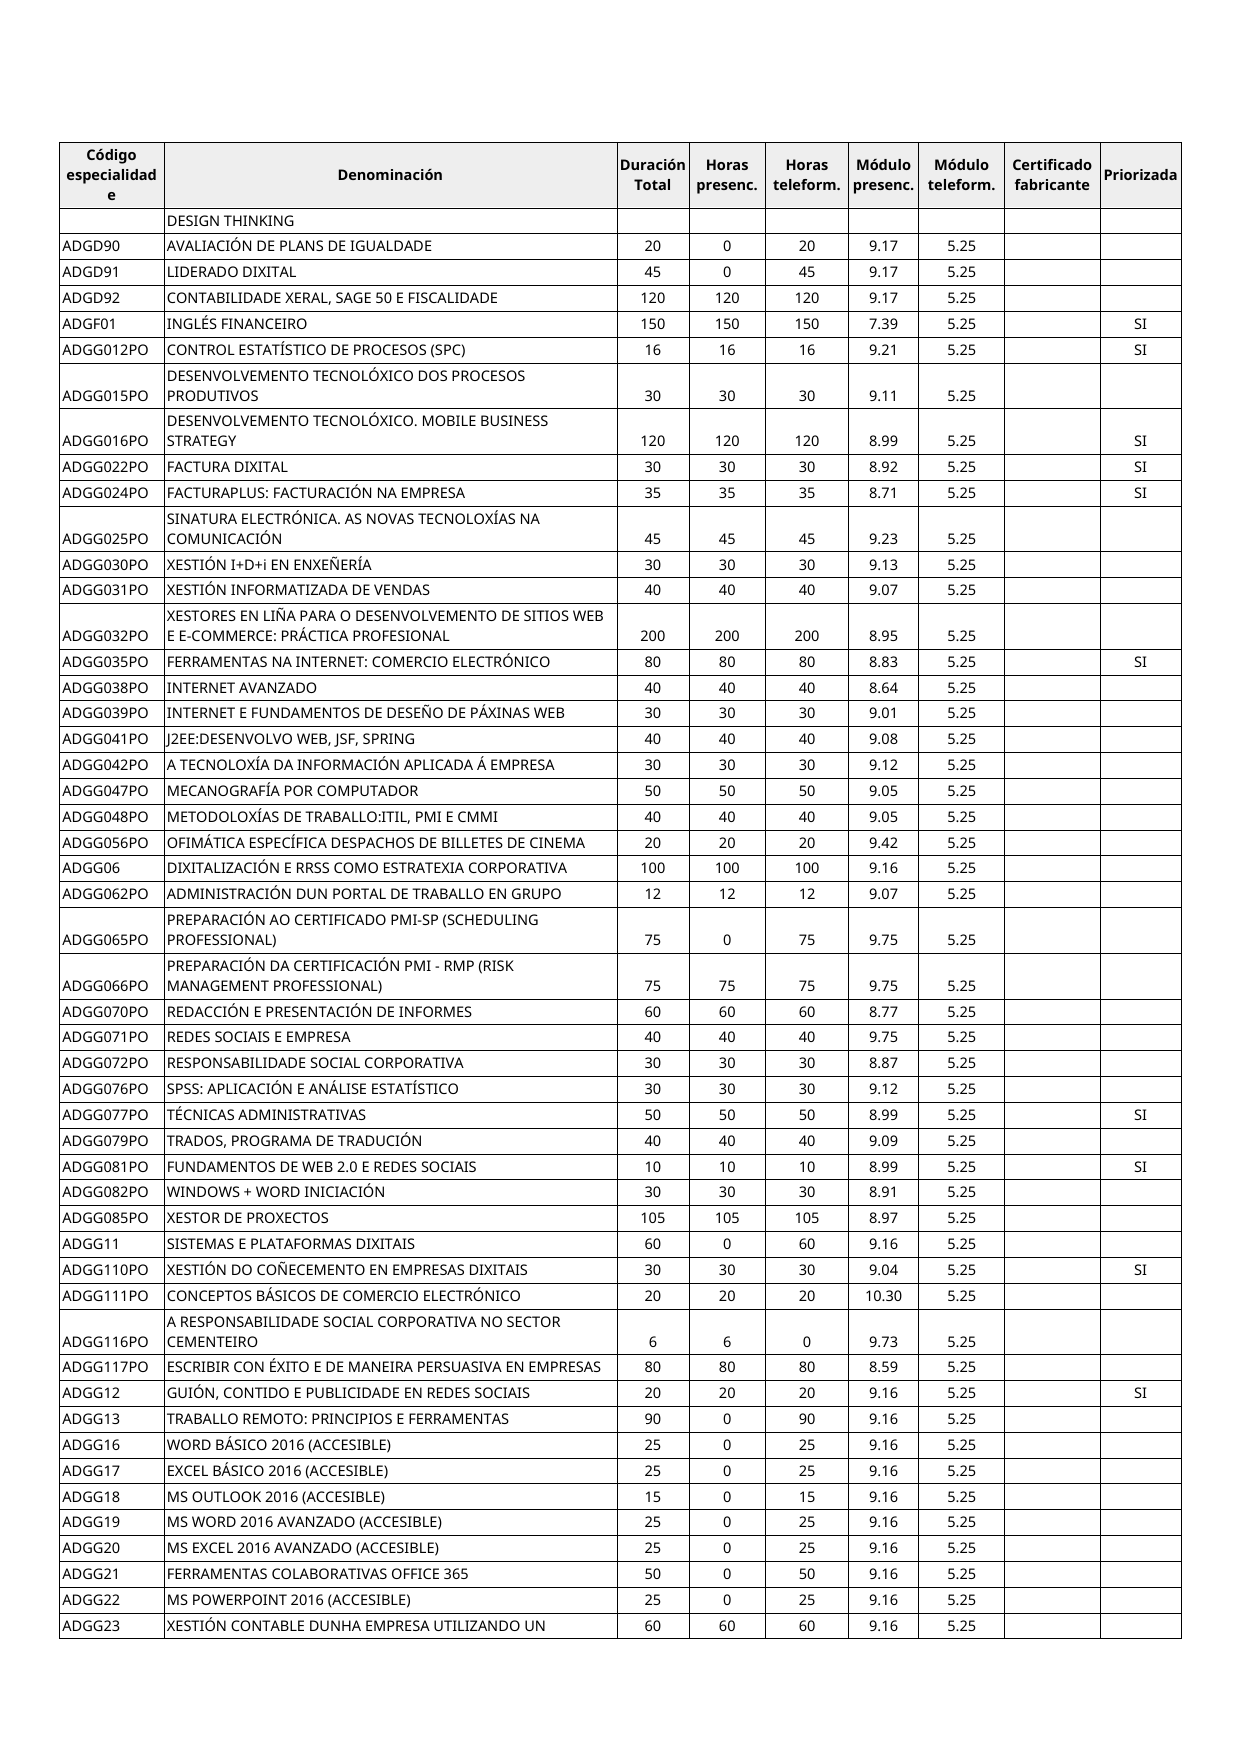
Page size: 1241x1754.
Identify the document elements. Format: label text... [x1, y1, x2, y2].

table_cell ADGG17 [60, 1459, 164, 1483]
table_cell 9,16 [849, 1459, 918, 1483]
table_cell 16 [618, 338, 689, 362]
table_cell 0 [690, 1407, 765, 1432]
table_cell [1101, 604, 1181, 649]
table_header Código especialidade [60, 143, 164, 207]
table_cell 40 [690, 805, 765, 829]
table_cell 40 [618, 578, 689, 603]
table_cell 5,25 [919, 1310, 1004, 1354]
table_cell 120 [618, 286, 689, 311]
table_cell [1101, 552, 1181, 577]
table_cell SI [1101, 1258, 1181, 1283]
table_cell 30 [690, 1051, 765, 1076]
table_cell [1005, 856, 1100, 881]
table_header Denominación [165, 143, 617, 207]
table_header Certificado fabricante [1005, 143, 1100, 207]
table_cell 5,25 [919, 1510, 1004, 1535]
table_cell ADGG025PO [60, 507, 164, 551]
table_cell 10,30 [849, 1284, 918, 1308]
table_cell 0 [766, 1310, 848, 1354]
table_cell 20 [618, 234, 689, 259]
table_cell SINATURA ELECTRÓNICA. AS NOVAS TECNOLOXÍAS NA COMUNICACIÓN [165, 507, 617, 551]
table_cell 5,25 [919, 1381, 1004, 1406]
table_cell 20 [766, 1284, 848, 1308]
table_cell 200 [690, 604, 765, 649]
table_cell [1005, 779, 1100, 804]
table_cell 40 [766, 1025, 848, 1050]
table_cell TRABALLO REMOTO: PRINCIPIOS E FERRAMENTAS [165, 1407, 617, 1432]
table_cell AVALIACIÓN DE PLANS DE IGUALDADE [165, 234, 617, 259]
table_cell 8,91 [849, 1180, 918, 1205]
table_cell 150 [618, 312, 689, 337]
table_cell ADGD90 [60, 234, 164, 259]
table_cell [1005, 578, 1100, 603]
table_cell [1101, 234, 1181, 259]
table_cell 5,25 [919, 1129, 1004, 1153]
table_cell MS EXCEL 2016 AVANZADO (ACCESIBLE) [165, 1536, 617, 1561]
table_cell MS OUTLOOK 2016 (ACCESIBLE) [165, 1484, 617, 1509]
table_cell 40 [766, 727, 848, 752]
table_cell 50 [766, 1562, 848, 1587]
table_cell [1005, 312, 1100, 337]
table_cell 5,25 [919, 1459, 1004, 1483]
table_cell ADGG062PO [60, 882, 164, 907]
table_cell ADGG032PO [60, 604, 164, 649]
table_cell 9,01 [849, 701, 918, 726]
table_cell 9,42 [849, 831, 918, 855]
table_cell 8,99 [849, 409, 918, 454]
table_cell SI [1101, 312, 1181, 337]
table_cell 9,16 [849, 1381, 918, 1406]
table_cell 9,12 [849, 753, 918, 778]
table_cell 5,25 [919, 1180, 1004, 1205]
table_cell [1101, 507, 1181, 551]
table_cell 0 [690, 1536, 765, 1561]
table_cell 5,25 [919, 1614, 1004, 1638]
table_cell 5,25 [919, 1588, 1004, 1612]
table_cell 40 [690, 727, 765, 752]
table_cell 30 [766, 753, 848, 778]
table_cell [1101, 1407, 1181, 1432]
table_cell XESTIÓN CONTABLE DUNHA EMPRESA UTILIZANDO UN [165, 1614, 617, 1638]
table_cell 5,25 [919, 805, 1004, 829]
table_header Priorizada [1101, 143, 1181, 207]
table_cell 120 [766, 409, 848, 454]
table_cell FUNDAMENTOS DE WEB 2.0 E REDES SOCIAIS [165, 1155, 617, 1179]
table_cell ADGG20 [60, 1536, 164, 1561]
table_cell [1005, 507, 1100, 551]
table_cell XESTIÓN INFORMATIZADA DE VENDAS [165, 578, 617, 603]
table_cell WINDOWS + WORD INICIACIÓN [165, 1180, 617, 1205]
table_cell [1005, 338, 1100, 362]
table_cell 75 [618, 908, 689, 953]
table_cell [1101, 1129, 1181, 1153]
table_cell ADGG21 [60, 1562, 164, 1587]
table_cell [1005, 1129, 1100, 1153]
table_cell 0 [690, 1562, 765, 1587]
table_cell [1005, 1103, 1100, 1128]
table_cell 5,25 [919, 1000, 1004, 1024]
table_cell [1101, 954, 1181, 998]
table_cell 40 [690, 578, 765, 603]
table_cell 80 [766, 650, 848, 674]
table_cell SI [1101, 455, 1181, 480]
table_cell REDACCIÓN E PRESENTACIÓN DE INFORMES [165, 1000, 617, 1024]
table_cell [1101, 1562, 1181, 1587]
table_cell 25 [766, 1588, 848, 1612]
table_cell ADGG082PO [60, 1180, 164, 1205]
table_cell [1005, 1025, 1100, 1050]
table_cell XESTIÓN DO COÑECEMENTO EN EMPRESAS DIXITAIS [165, 1258, 617, 1283]
table_cell ADGG065PO [60, 908, 164, 953]
table_cell 5,25 [919, 234, 1004, 259]
table_cell [1101, 1310, 1181, 1354]
table_cell 200 [766, 604, 848, 649]
table_cell ADGG039PO [60, 701, 164, 726]
table_cell 100 [766, 856, 848, 881]
table_cell [1101, 1588, 1181, 1612]
table_cell 30 [766, 364, 848, 408]
table_cell ADGG012PO [60, 338, 164, 362]
table_cell 9,13 [849, 552, 918, 577]
table_cell 12 [618, 882, 689, 907]
table_cell 30 [618, 455, 689, 480]
table_cell [1101, 779, 1181, 804]
table_cell 5,25 [919, 831, 1004, 855]
table_cell 8,95 [849, 604, 918, 649]
table_cell [1101, 1180, 1181, 1205]
table_cell 5,25 [919, 604, 1004, 649]
table_cell 9,04 [849, 1258, 918, 1283]
table_cell 30 [690, 552, 765, 577]
table_cell 8,87 [849, 1051, 918, 1076]
table_cell [1101, 1484, 1181, 1509]
table_cell 5,25 [919, 779, 1004, 804]
table_cell ADGG016PO [60, 409, 164, 454]
table_cell 5,25 [919, 1284, 1004, 1308]
table_cell ADGG22 [60, 1588, 164, 1612]
table_cell 20 [618, 831, 689, 855]
table_cell 50 [766, 1103, 848, 1128]
table_cell SI [1101, 481, 1181, 506]
table_cell 25 [766, 1459, 848, 1483]
table_cell ADGG085PO [60, 1206, 164, 1231]
table_cell 40 [618, 727, 689, 752]
table_cell INTERNET AVANZADO [165, 676, 617, 700]
table_cell 80 [766, 1355, 848, 1380]
table_cell 30 [766, 1258, 848, 1283]
table_cell ADGG18 [60, 1484, 164, 1509]
table_cell 9,16 [849, 1614, 918, 1638]
table_cell 25 [618, 1536, 689, 1561]
table_cell 5,25 [919, 908, 1004, 953]
table_cell A TECNOLOXÍA DA INFORMACIÓN APLICADA Á EMPRESA [165, 753, 617, 778]
table_cell CONCEPTOS BÁSICOS DE COMERCIO ELECTRÓNICO [165, 1284, 617, 1308]
table_cell [1101, 1051, 1181, 1076]
table_cell XESTIÓN I+D+i EN ENXEÑERÍA [165, 552, 617, 577]
table_cell 60 [766, 1614, 848, 1638]
table_cell [1005, 234, 1100, 259]
table_cell [1101, 578, 1181, 603]
table_cell 20 [690, 1381, 765, 1406]
table_cell INTERNET E FUNDAMENTOS DE DESEÑO DE PÁXINAS WEB [165, 701, 617, 726]
table_cell 20 [690, 1284, 765, 1308]
table_cell [1005, 1232, 1100, 1257]
table_cell 30 [690, 455, 765, 480]
table_cell [1005, 409, 1100, 454]
table_cell DIXITALIZACIÓN E RRSS COMO ESTRATEXIA CORPORATIVA [165, 856, 617, 881]
table_cell 50 [766, 779, 848, 804]
table_cell [1005, 1433, 1100, 1457]
table_cell 75 [690, 954, 765, 998]
table_cell [1101, 856, 1181, 881]
table_cell 50 [618, 1562, 689, 1587]
table_cell ADGG06 [60, 856, 164, 881]
table_cell 5,25 [919, 552, 1004, 577]
table_cell ADMINISTRACIÓN DUN PORTAL DE TRABALLO EN GRUPO [165, 882, 617, 907]
table_cell [1005, 805, 1100, 829]
table_cell 12 [690, 882, 765, 907]
table_cell 6 [618, 1310, 689, 1354]
table_cell 8,83 [849, 650, 918, 674]
table_cell ADGG022PO [60, 455, 164, 480]
table_cell 9,16 [849, 1232, 918, 1257]
table_cell [1005, 1381, 1100, 1406]
table_cell 9,75 [849, 954, 918, 998]
table_cell 50 [618, 1103, 689, 1128]
table_cell 10 [690, 1155, 765, 1179]
table_cell 9,07 [849, 882, 918, 907]
table_cell RESPONSABILIDADE SOCIAL CORPORATIVA [165, 1051, 617, 1076]
table_cell 9,75 [849, 908, 918, 953]
table_cell SI [1101, 1155, 1181, 1179]
table_cell [1101, 1536, 1181, 1561]
table_cell [1101, 753, 1181, 778]
table_cell 120 [766, 286, 848, 311]
table_cell 15 [618, 1484, 689, 1509]
table_header Horas teleform. [766, 143, 848, 207]
table_cell [1101, 882, 1181, 907]
table_cell FERRAMENTAS NA INTERNET: COMERCIO ELECTRÓNICO [165, 650, 617, 674]
table_cell 0 [690, 1232, 765, 1257]
table_cell 35 [766, 481, 848, 506]
table_cell TÉCNICAS ADMINISTRATIVAS [165, 1103, 617, 1128]
table_cell ADGG047PO [60, 779, 164, 804]
table_cell 9,08 [849, 727, 918, 752]
table_cell ADGG076PO [60, 1077, 164, 1102]
table_cell 50 [690, 1103, 765, 1128]
table_cell 8,77 [849, 1000, 918, 1024]
table_cell SI [1101, 1103, 1181, 1128]
table_cell 25 [618, 1588, 689, 1612]
table_cell DESENVOLVEMENTO TECNOLÓXICO. MOBILE BUSINESS STRATEGY [165, 409, 617, 454]
table_cell XESTORES EN LIÑA PARA O DESENVOLVEMENTO DE SITIOS WEB E E-COMMERCE: PRÁCTICA PROFESIONAL [165, 604, 617, 649]
table_cell 0 [690, 1588, 765, 1612]
table_cell [1005, 1484, 1100, 1509]
table_cell [1101, 1510, 1181, 1535]
table_cell 25 [618, 1459, 689, 1483]
table_cell 30 [766, 552, 848, 577]
table_cell 5,25 [919, 1025, 1004, 1050]
table_cell [1101, 727, 1181, 752]
table_cell 5,25 [919, 209, 1004, 233]
table_cell 5,25 [919, 882, 1004, 907]
table_cell WORD BÁSICO 2016 (ACCESIBLE) [165, 1433, 617, 1457]
table_cell 60 [618, 1000, 689, 1024]
table_cell 9,16 [849, 1510, 918, 1535]
table_cell 90 [766, 1407, 848, 1432]
table_cell 5,25 [919, 1077, 1004, 1102]
table_cell 60 [690, 1614, 765, 1638]
table_cell 9,16 [849, 856, 918, 881]
table_cell 105 [766, 1206, 848, 1231]
table_cell 5,25 [919, 1562, 1004, 1587]
table_cell 9,16 [849, 1407, 918, 1432]
table_cell [1005, 209, 1100, 233]
table_cell 10 [618, 1155, 689, 1179]
table_cell TRADOS, PROGRAMA DE TRADUCIÓN [165, 1129, 617, 1153]
table_cell 40 [766, 676, 848, 700]
table_cell 5,25 [919, 954, 1004, 998]
table_cell 0 [690, 260, 765, 285]
table_cell ADGG19 [60, 1510, 164, 1535]
table_cell 30 [618, 753, 689, 778]
table_cell [1005, 1510, 1100, 1535]
table_cell 30 [766, 455, 848, 480]
table_cell [1005, 604, 1100, 649]
table_cell ADGG024PO [60, 481, 164, 506]
table_cell 60 [618, 1232, 689, 1257]
table_cell 0 [690, 1510, 765, 1535]
table_cell 25 [766, 1510, 848, 1535]
table_cell [1101, 1077, 1181, 1102]
table_cell 5,25 [919, 507, 1004, 551]
table_cell [1005, 650, 1100, 674]
table_cell 105 [690, 1206, 765, 1231]
table_cell 75 [766, 954, 848, 998]
table_cell ADGG12 [60, 1381, 164, 1406]
table_cell [1101, 831, 1181, 855]
table_cell ADGG041PO [60, 727, 164, 752]
table_cell EXCEL BÁSICO 2016 (ACCESIBLE) [165, 1459, 617, 1483]
table_cell FERRAMENTAS COLABORATIVAS OFFICE 365 [165, 1562, 617, 1587]
table_cell 40 [618, 1129, 689, 1153]
table_cell 120 [690, 409, 765, 454]
table_cell 60 [618, 1614, 689, 1638]
table_cell 40 [766, 578, 848, 603]
table_cell 9,12 [849, 1077, 918, 1102]
table_cell 200 [618, 604, 689, 649]
table_cell ADGD92 [60, 286, 164, 311]
table_cell [1005, 1284, 1100, 1308]
table_cell REDES SOCIAIS E EMPRESA [165, 1025, 617, 1050]
table_cell 20 [618, 1381, 689, 1406]
table_cell [1005, 286, 1100, 311]
table_cell [1101, 908, 1181, 953]
table_cell ADGG116PO [60, 1310, 164, 1354]
table_cell FACTURA DIXITAL [165, 455, 617, 480]
table_cell 40 [766, 1129, 848, 1153]
table_cell 9,75 [849, 1025, 918, 1050]
table_cell 8,64 [849, 676, 918, 700]
table_cell 0 [690, 1433, 765, 1457]
table_cell 20 [766, 1381, 848, 1406]
table_cell 9,09 [849, 1129, 918, 1153]
table_cell SPSS: APLICACIÓN E ANÁLISE ESTATÍSTICO [165, 1077, 617, 1102]
table_cell [1005, 1536, 1100, 1561]
table_cell [1005, 882, 1100, 907]
table_cell 5,25 [919, 1258, 1004, 1283]
table_cell DESENVOLVEMENTO TECNOLÓXICO DOS PROCESOS PRODUTIVOS [165, 364, 617, 408]
table_cell 8,99 [849, 1155, 918, 1179]
table_cell 5,25 [919, 364, 1004, 408]
table_cell 45 [690, 507, 765, 551]
table_cell 16 [766, 338, 848, 362]
table_cell [1005, 260, 1100, 285]
table_cell SI [1101, 650, 1181, 674]
table_cell [1101, 260, 1181, 285]
table_cell 75 [766, 908, 848, 953]
table_cell 30 [690, 701, 765, 726]
table_cell [1101, 805, 1181, 829]
table_cell [1101, 1355, 1181, 1380]
table_cell 40 [690, 1129, 765, 1153]
table_cell [1005, 481, 1100, 506]
table_cell SISTEMAS E PLATAFORMAS DIXITAIS [165, 1232, 617, 1257]
table_cell 5,25 [919, 753, 1004, 778]
table_cell 7,39 [849, 312, 918, 337]
table_cell 30 [618, 364, 689, 408]
table_cell [1005, 1077, 1100, 1102]
table_cell 90 [618, 1407, 689, 1432]
table_cell 9,16 [849, 1536, 918, 1561]
table_cell 9,73 [849, 1310, 918, 1354]
table_cell 16 [690, 338, 765, 362]
table_cell [60, 209, 164, 233]
table_cell A RESPONSABILIDADE SOCIAL CORPORATIVA NO SECTOR CEMENTEIRO [165, 1310, 617, 1354]
table_cell SI [1101, 409, 1181, 454]
table_cell [1101, 286, 1181, 311]
table_cell 20 [618, 1284, 689, 1308]
table_cell 25 [618, 1510, 689, 1535]
table_cell 9,05 [849, 805, 918, 829]
table_cell ADGG110PO [60, 1258, 164, 1283]
table_cell 100 [690, 856, 765, 881]
table_cell 9,23 [849, 507, 918, 551]
table_cell 60 [690, 1000, 765, 1024]
table_cell [1101, 1459, 1181, 1483]
table_cell 9,16 [849, 1433, 918, 1457]
table_header Módulo presenc. [849, 143, 918, 207]
table_cell ADGG11 [60, 1232, 164, 1257]
table_cell FACTURAPLUS: FACTURACIÓN NA EMPRESA [165, 481, 617, 506]
table_cell 5,25 [919, 455, 1004, 480]
table_cell ADGG030PO [60, 552, 164, 577]
table_cell 0 [690, 908, 765, 953]
table_cell ESCRIBIR CON ÉXITO E DE MANEIRA PERSUASIVA EN EMPRESAS [165, 1355, 617, 1380]
table_cell 150 [766, 312, 848, 337]
table_cell MECANOGRAFÍA POR COMPUTADOR [165, 779, 617, 804]
table_cell [1101, 1614, 1181, 1638]
table_cell XESTOR DE PROXECTOS [165, 1206, 617, 1231]
table_cell 25 [618, 1433, 689, 1457]
table_cell ADGG015PO [60, 364, 164, 408]
table_cell ADGG035PO [60, 650, 164, 674]
table_cell 80 [690, 650, 765, 674]
table_cell 35 [690, 481, 765, 506]
table_cell [1005, 831, 1100, 855]
table_cell PREPARACIÓN AO CERTIFICADO PMI-SP (SCHEDULING PROFESSIONAL) [165, 908, 617, 953]
table_cell 5,25 [919, 481, 1004, 506]
table_cell 50 [690, 779, 765, 804]
table_cell [1101, 676, 1181, 700]
table_cell 40 [618, 1025, 689, 1050]
table_cell 60 [766, 1232, 848, 1257]
table_cell [1005, 701, 1100, 726]
table_cell [690, 209, 765, 233]
table_cell 45 [618, 260, 689, 285]
table_cell [1101, 1025, 1181, 1050]
table_cell 9,16 [849, 1484, 918, 1509]
table_cell ADGG111PO [60, 1284, 164, 1308]
table_cell [1005, 1180, 1100, 1205]
table_cell 30 [618, 1077, 689, 1102]
table_cell 5,25 [919, 701, 1004, 726]
table_cell 5,25 [919, 312, 1004, 337]
table_cell 0 [690, 1484, 765, 1509]
table_cell 5,25 [919, 1155, 1004, 1179]
table_cell 9,21 [849, 338, 918, 362]
table_cell 30 [690, 1180, 765, 1205]
table_cell 40 [690, 676, 765, 700]
table_cell CONTROL ESTATÍSTICO DE PROCESOS (SPC) [165, 338, 617, 362]
table_cell 9,07 [849, 578, 918, 603]
table_cell 5,25 [919, 1407, 1004, 1432]
table_cell LIDERADO DIXITAL [165, 260, 617, 285]
table_cell ADGG13 [60, 1407, 164, 1432]
table_cell 9,17 [849, 209, 918, 233]
table_cell [1005, 954, 1100, 998]
table_cell ADGG117PO [60, 1355, 164, 1380]
table_cell MS WORD 2016 AVANZADO (ACCESIBLE) [165, 1510, 617, 1535]
table_cell 5,25 [919, 1536, 1004, 1561]
table_cell 30 [690, 1077, 765, 1102]
table_cell 5,25 [919, 338, 1004, 362]
table_cell 30 [766, 1077, 848, 1102]
table_cell 25 [766, 1536, 848, 1561]
table_cell 6 [690, 1310, 765, 1354]
table_cell 5,25 [919, 1355, 1004, 1380]
table_cell 30 [690, 753, 765, 778]
table_cell 5,25 [919, 1232, 1004, 1257]
table_cell [1005, 753, 1100, 778]
table_cell 5.25 [919, 1206, 1004, 1231]
table_cell 5,25 [919, 1433, 1004, 1457]
table_cell 10 [766, 1155, 848, 1179]
table_cell 25 [766, 1433, 848, 1457]
table_cell 9,16 [849, 1588, 918, 1612]
table_cell 5,25 [919, 1484, 1004, 1509]
table_cell 30 [766, 701, 848, 726]
table_header Módulo teleform. [919, 143, 1004, 207]
table_cell 80 [690, 1355, 765, 1380]
table_cell 30 [618, 552, 689, 577]
table_cell ADGG038PO [60, 676, 164, 700]
table_cell 8,92 [849, 455, 918, 480]
table_cell [1005, 1355, 1100, 1380]
table_cell [766, 209, 848, 233]
table_cell SI [1101, 338, 1181, 362]
table_cell 45 [618, 507, 689, 551]
table_cell [1101, 701, 1181, 726]
table_cell 20 [690, 831, 765, 855]
table_cell ADGG081PO [60, 1155, 164, 1179]
table_cell 15 [766, 1484, 848, 1509]
table_cell [1005, 676, 1100, 700]
table_cell 60 [766, 1000, 848, 1024]
table_cell 12 [766, 882, 848, 907]
table_cell INGLÉS FINANCEIRO [165, 312, 617, 337]
table_cell [1005, 1155, 1100, 1179]
table_cell MS POWERPOINT 2016 (ACCESIBLE) [165, 1588, 617, 1612]
table_cell 5,25 [919, 409, 1004, 454]
table_cell ADGG077PO [60, 1103, 164, 1128]
table_cell [1101, 1433, 1181, 1457]
table_cell [1005, 364, 1100, 408]
table_cell 105 [618, 1206, 689, 1231]
table_cell [1005, 727, 1100, 752]
table_cell 5,25 [919, 727, 1004, 752]
table_cell 9,05 [849, 779, 918, 804]
table_cell 75 [618, 954, 689, 998]
table_cell ADGG042PO [60, 753, 164, 778]
table_cell 20 [766, 831, 848, 855]
table_cell 30 [766, 1051, 848, 1076]
table_cell [618, 209, 689, 233]
table_cell 9,16 [849, 1562, 918, 1587]
table_cell 8,97 [849, 1206, 918, 1231]
table_cell METODOLOXÍAS DE TRABALLO:ITIL, PMI E CMMI [165, 805, 617, 829]
table_cell 45 [766, 507, 848, 551]
table_cell DESIGN THINKING [165, 209, 617, 233]
table_cell [1005, 1310, 1100, 1354]
table_cell 100 [618, 856, 689, 881]
table_cell 8,71 [849, 481, 918, 506]
table_cell ADGG072PO [60, 1051, 164, 1076]
table_cell SI [1101, 1381, 1181, 1406]
table_cell 8,99 [849, 1103, 918, 1128]
table_cell 80 [618, 650, 689, 674]
table_cell [1005, 1588, 1100, 1612]
table_cell 9,17 [849, 234, 918, 259]
table_cell 150 [690, 312, 765, 337]
table_cell ADGG066PO [60, 954, 164, 998]
table_cell 20 [766, 234, 848, 259]
table_cell ADGF01 [60, 312, 164, 337]
table_cell 30 [618, 1258, 689, 1283]
table_cell GUIÓN, CONTIDO E PUBLICIDADE EN REDES SOCIAIS [165, 1381, 617, 1406]
table_cell 30 [618, 1051, 689, 1076]
table_cell 5,25 [919, 260, 1004, 285]
table_cell 5,25 [919, 286, 1004, 311]
table_cell 120 [618, 409, 689, 454]
table_cell [1005, 455, 1100, 480]
table_cell ADGG070PO [60, 1000, 164, 1024]
table_cell 30 [690, 1258, 765, 1283]
table_cell OFIMÁTICA ESPECÍFICA DESPACHOS DE BILLETES DE CINEMA [165, 831, 617, 855]
table_cell 40 [690, 1025, 765, 1050]
table_cell 0 [690, 234, 765, 259]
table_cell ADGG23 [60, 1614, 164, 1638]
table_header Horas presenc. [690, 143, 765, 207]
table_cell 30 [766, 1180, 848, 1205]
table_cell [1101, 1206, 1181, 1231]
table_cell 120 [690, 286, 765, 311]
table_cell 5,25 [919, 1103, 1004, 1128]
table_cell [1005, 1459, 1100, 1483]
table_cell PREPARACIÓN DA CERTIFICACIÓN PMI - RMP (RISK MANAGEMENT PROFESSIONAL) [165, 954, 617, 998]
table_cell ADGG079PO [60, 1129, 164, 1153]
table_cell ADGD91 [60, 260, 164, 285]
table_cell 9,11 [849, 364, 918, 408]
table_cell 40 [766, 805, 848, 829]
table_cell [1101, 364, 1181, 408]
table_cell [1005, 1206, 1100, 1231]
table_cell [1101, 1000, 1181, 1024]
table_cell ADGG16 [60, 1433, 164, 1457]
table_cell 30 [618, 701, 689, 726]
table_cell J2EE:DESENVOLVO WEB, JSF, SPRING [165, 727, 617, 752]
table_cell CONTABILIDADE XERAL, SAGE 50 E FISCALIDADE [165, 286, 617, 311]
table_cell 9,17 [849, 260, 918, 285]
table_cell ADGG048PO [60, 805, 164, 829]
table_cell 40 [618, 805, 689, 829]
table_cell 35 [618, 481, 689, 506]
table_cell [1005, 1051, 1100, 1076]
table_cell [1005, 1258, 1100, 1283]
table_cell 5,25 [919, 650, 1004, 674]
table_cell [1005, 1000, 1100, 1024]
table_header Duración Total [618, 143, 689, 207]
table_cell 45 [766, 260, 848, 285]
table_cell 8,59 [849, 1355, 918, 1380]
table_cell ADGG031PO [60, 578, 164, 603]
table_cell [1005, 1614, 1100, 1638]
table_cell 50 [618, 779, 689, 804]
table_cell 5,25 [919, 578, 1004, 603]
table_cell [1005, 552, 1100, 577]
table_cell [1005, 1407, 1100, 1432]
table_cell [1101, 1284, 1181, 1308]
table_cell 30 [618, 1180, 689, 1205]
table_cell 5,25 [919, 1051, 1004, 1076]
table_cell 5,25 [919, 676, 1004, 700]
table_cell ADGG071PO [60, 1025, 164, 1050]
table_cell 0 [690, 1459, 765, 1483]
table_cell 9,17 [849, 286, 918, 311]
table_cell [1005, 1562, 1100, 1587]
table_cell ADGG056PO [60, 831, 164, 855]
table_cell 30 [690, 364, 765, 408]
table_cell 40 [618, 676, 689, 700]
table_cell [1101, 1232, 1181, 1257]
table_cell 80 [618, 1355, 689, 1380]
table_cell [1005, 908, 1100, 953]
table_cell 5,25 [919, 856, 1004, 881]
table_cell [1101, 209, 1181, 233]
